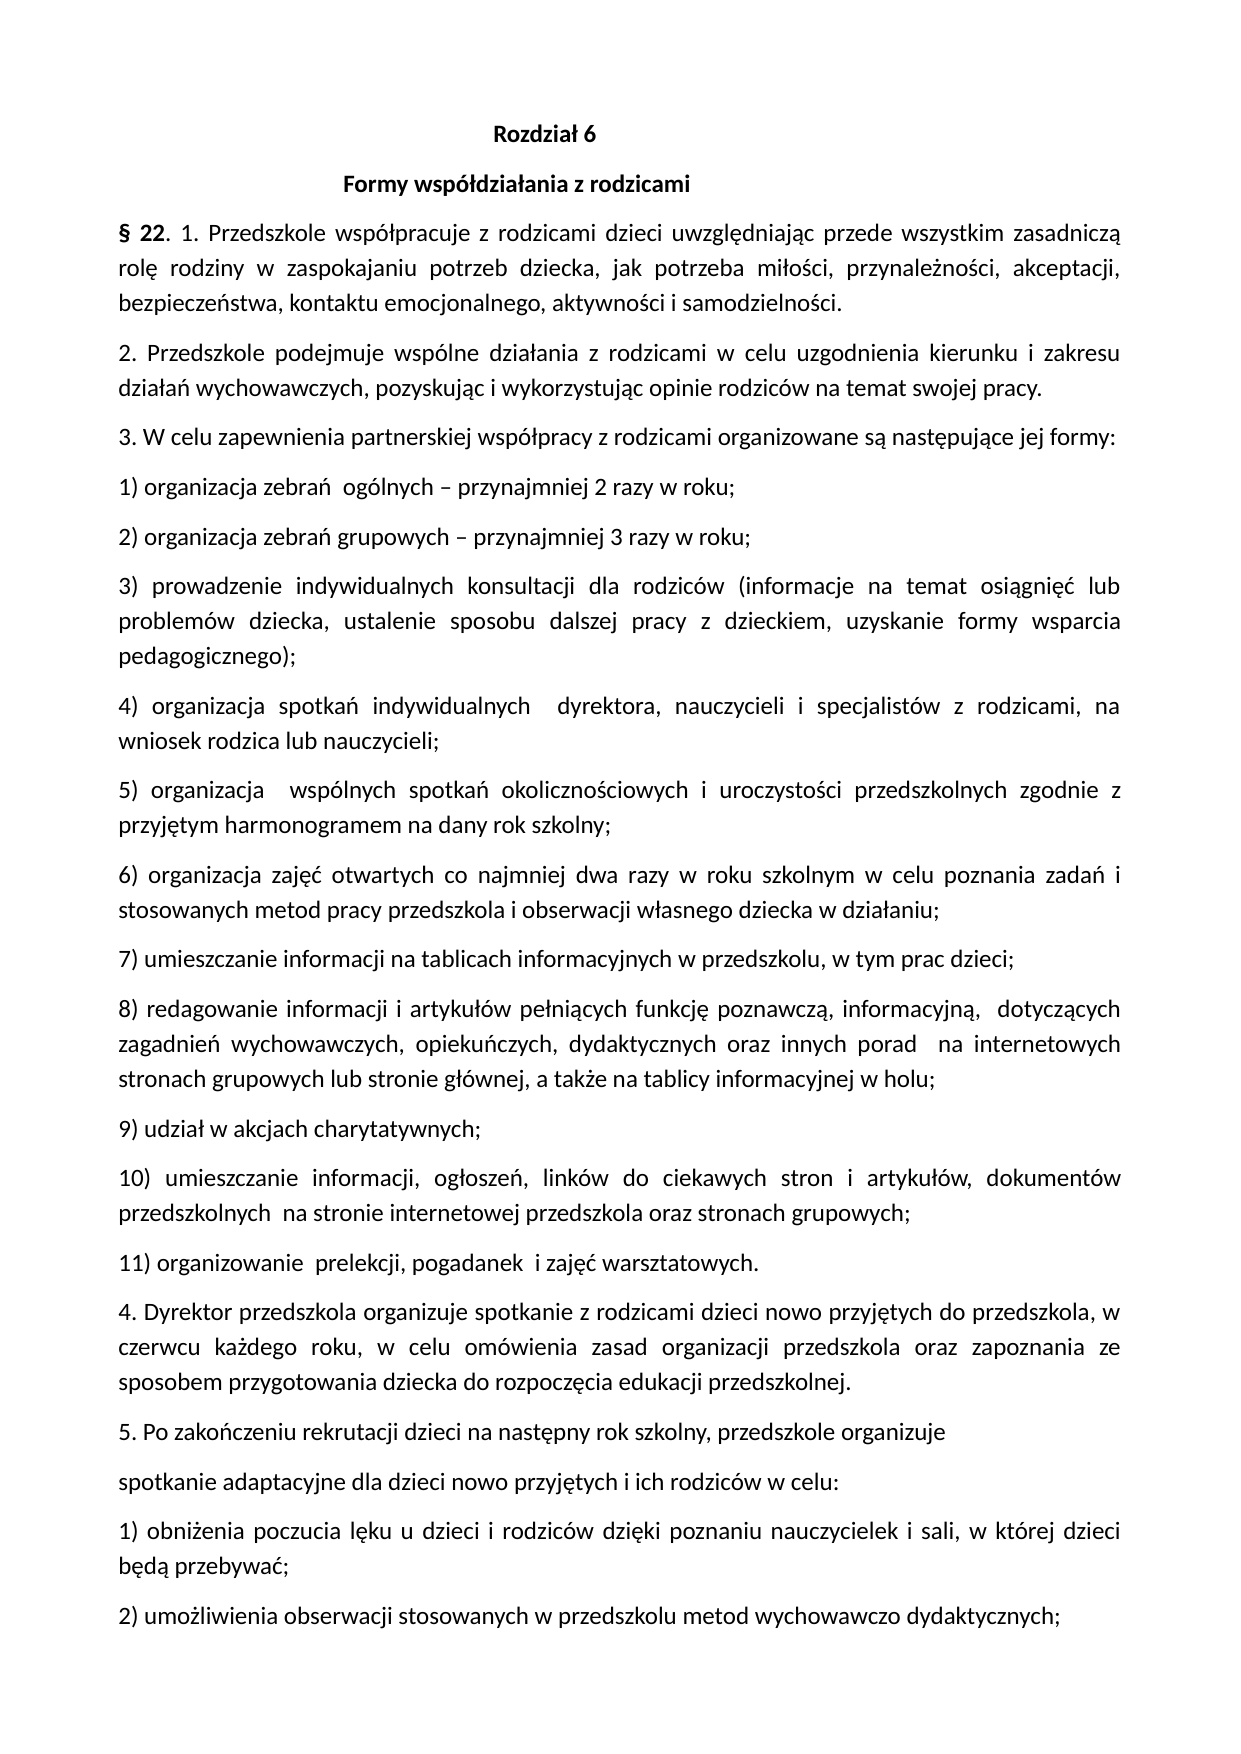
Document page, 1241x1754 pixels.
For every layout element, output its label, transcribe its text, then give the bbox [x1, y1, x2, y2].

text 6) organizacja zajęć otwartych co najmniej dwa razy w roku szkolnym w celu poznania zadań i stosowanych metod pracy przedszkola i obserwacji własnego dziecka w działaniu; [118, 859, 1122, 924]
text 5. Po zakończeniu rekrutacji dzieci na następny rok szkolny, przedszkole organizuje [118, 1416, 1122, 1447]
text 3. W celu zapewnienia partnerskiej współpracy z rodzicami organizowane są następujące jej formy: [118, 421, 1122, 452]
text 3) prowadzenie indywidualnych konsultacji dla rodziców (informacje na temat osiągnięć lub problemów dziecka, ustalenie sposobu dalszej pracy z dzieckiem, uzyskanie formy wsparcia pedagogicznego); [118, 570, 1122, 671]
text 2. Przedszkole podejmuje wspólne działania z rodzicami w celu uzgodnienia kierunku i zakresu działań wychowawczych, pozyskując i wykorzystując opinie rodziców na temat swojej pracy. [118, 337, 1122, 402]
text 4. Dyrektor przedszkola organizuje spotkanie z rodzicami dzieci nowo przyjętych do przedszkola, w czerwcu każdego roku, w celu omówienia zasad organizacji przedszkola oraz zapoznania ze sposobem przygotowania dziecka do rozpoczęcia edukacji przedszkolnej. [118, 1296, 1122, 1397]
text 2) organizacja zebrań grupowych – przynajmniej 3 razy w roku; [118, 521, 1122, 551]
text spotkanie adaptacyjne dla dzieci nowo przyjętych i ich rodziców w celu: [118, 1466, 1122, 1496]
text 7) umieszczanie informacji na tablicach informacyjnych w przedszkolu, w tym prac dzieci; [118, 943, 1122, 974]
text 1) organizacja zebrań ogólnych – przynajmniej 2 razy w roku; [118, 471, 1122, 502]
text § 22. 1. Przedszkole współpracuje z rodzicami dzieci uwzględniając przede wszystkim zasadniczą rolę rodziny w zaspokajaniu potrzeb dziecka, jak potrzeba miłości, przynależności, akceptacji, bezpieczeństwa, kontaktu emocjonalnego, aktywności i samodzielności. [118, 217, 1122, 318]
text 8) redagowanie informacji i artykułów pełniących funkcję poznawczą, informacyjną, dotyczących zagadnień wychowawczych, opiekuńczych, dydaktycznych oraz innych porad na internetowych stronach grupowych lub stronie głównej, a także na tablicy informacyjnej w holu; [118, 993, 1122, 1094]
text 4) organizacja spotkań indywidualnych dyrektora, nauczycieli i specjalistów z rodzicami, na wniosek rodzica lub nauczycieli; [118, 690, 1122, 755]
text Formy współdziałania z rodzicami [268, 168, 1122, 198]
text 10) umieszczanie informacji, ogłoszeń, linków do ciekawych stron i artykułów, dokumentów przedszkolnych na stronie internetowej przedszkola oraz stronach grupowych; [118, 1162, 1122, 1228]
text 2) umożliwienia obserwacji stosowanych w przedszkolu metod wychowawczo dydaktycznych; [118, 1600, 1122, 1630]
text Rozdział 6 [418, 118, 1122, 149]
text 9) udział w akcjach charytatywnych; [118, 1113, 1122, 1143]
text 5) organizacja wspólnych spotkań okolicznościowych i uroczystości przedszkolnych zgodnie z przyjętym harmonogramem na dany rok szkolny; [118, 774, 1122, 840]
text 1) obniżenia poczucia lęku u dzieci i rodziców dzięki poznaniu nauczycielek i sali, w której dzieci będą przebywać; [118, 1515, 1122, 1581]
text 11) organizowanie prelekcji, pogadanek i zajęć warsztatowych. [118, 1247, 1122, 1277]
